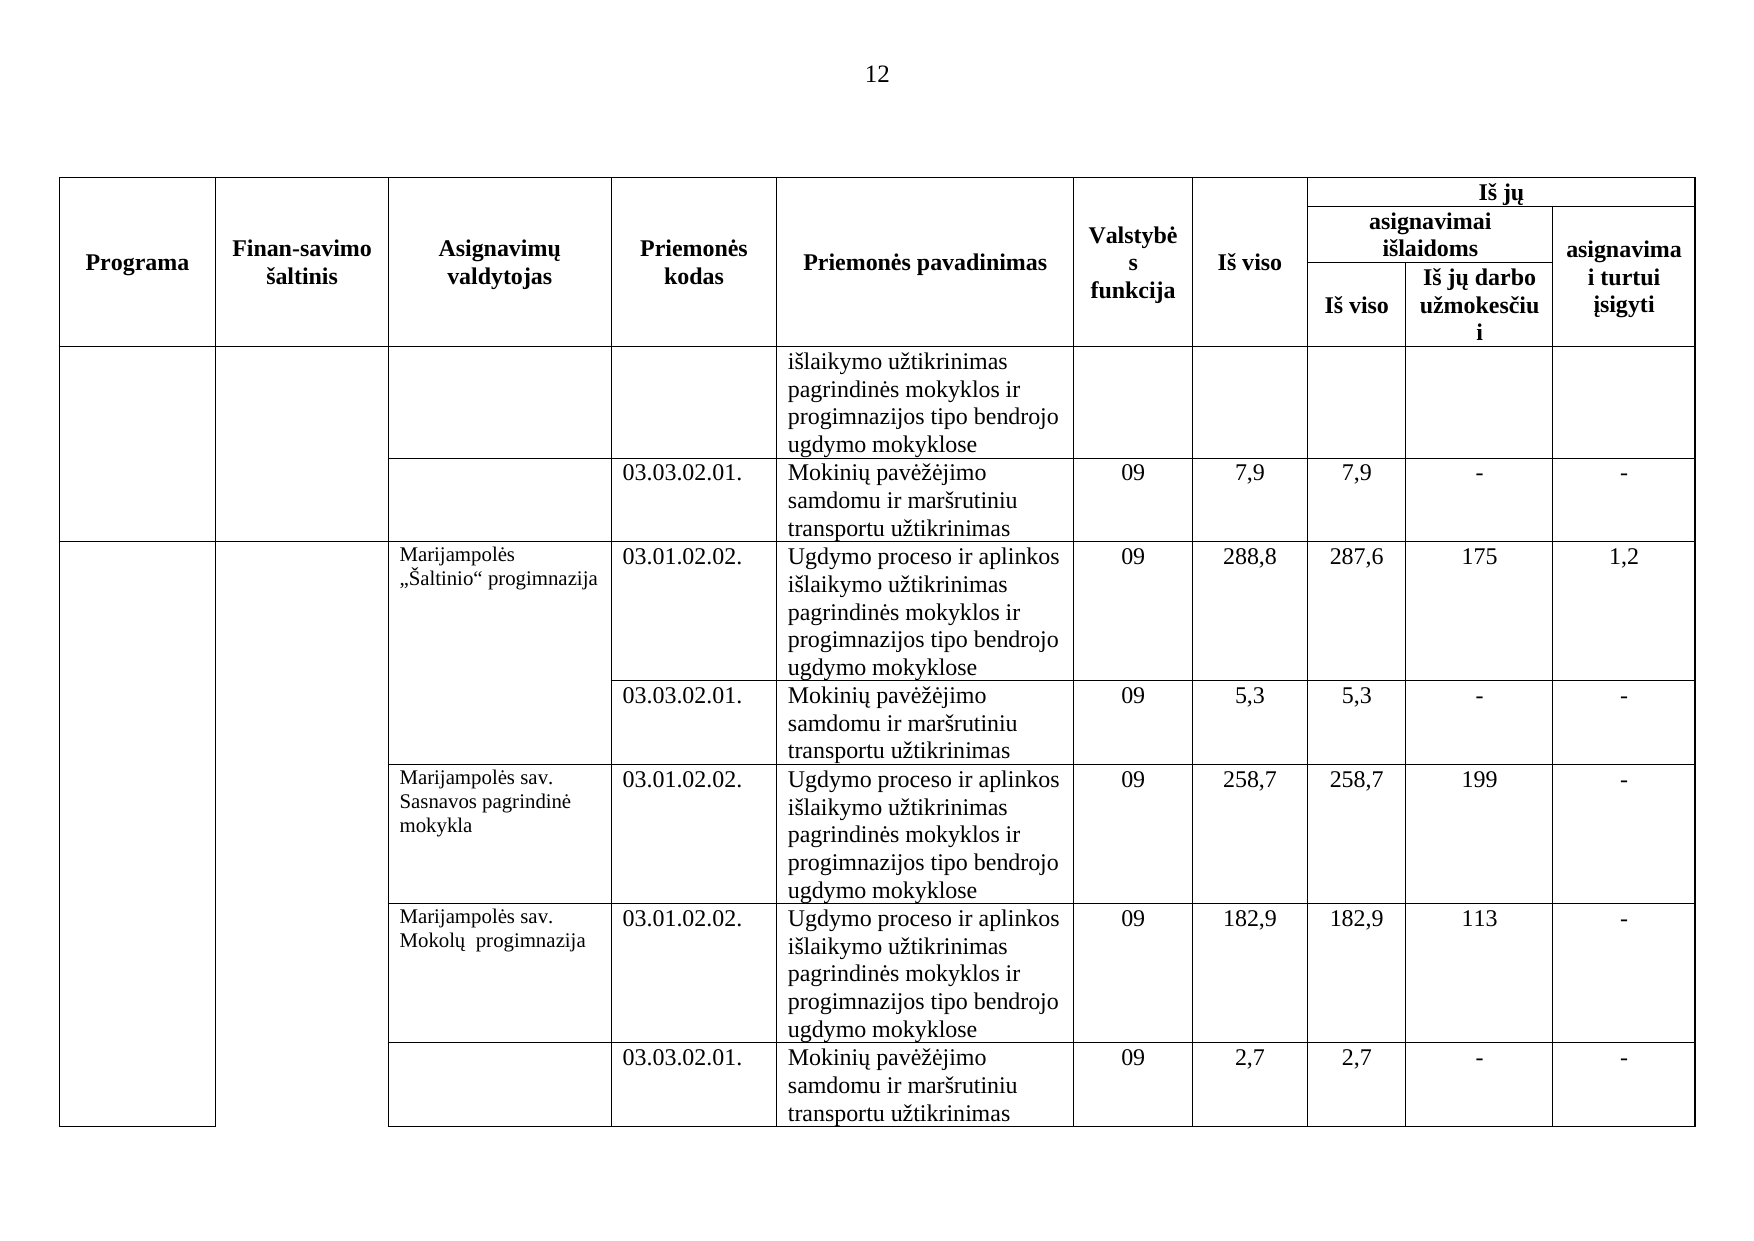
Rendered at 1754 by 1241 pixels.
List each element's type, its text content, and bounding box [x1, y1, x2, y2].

table_cell asignavimai išlaidoms [1308, 207, 1552, 262]
table_cell [216, 542, 388, 680]
table_header Finan-savimo šaltinis [216, 178, 388, 346]
table_cell išlaikymo užtikrinimas pagrindinės mokyklos ir progimnazijos tipo bendrojo ugdymo mokyklose [777, 347, 1073, 457]
table_cell 03.01.02.02. [612, 765, 776, 903]
table_cell [216, 347, 388, 541]
table_cell 113 [1406, 904, 1552, 1042]
table_cell 258,7 [1193, 765, 1307, 903]
table_cell [389, 1043, 611, 1126]
table_cell Ugdymo proceso ir aplinkos išlaikymo užtikrinimas pagrindinės mokyklos ir progimnazijos tipo bendrojo ugdymo mokyklose [777, 542, 1073, 680]
table_cell - [1406, 1043, 1552, 1126]
table_cell Iš viso [1308, 263, 1405, 346]
table_cell 09 [1074, 459, 1192, 541]
table_cell [612, 347, 776, 457]
table_cell [60, 680, 215, 764]
table_cell [60, 347, 215, 541]
table_header Priemonės kodas [612, 178, 776, 346]
table_header Asignavimų valdytojas [389, 178, 611, 346]
table_cell - [1553, 765, 1694, 903]
table_cell 09 [1074, 904, 1192, 1042]
table_cell 199 [1406, 765, 1552, 903]
table_cell - [1406, 459, 1552, 541]
table_cell [389, 459, 611, 541]
table_cell asignavimai turtui įsigyti [1553, 207, 1694, 346]
table_header Iš jų [1308, 178, 1694, 206]
table_cell - [1553, 1043, 1694, 1126]
table_cell Mokinių pavėžėjimo samdomu ir maršrutiniu transportu užtikrinimas [777, 681, 1073, 764]
table_cell 1,2 [1553, 542, 1694, 680]
table_cell 175 [1406, 542, 1552, 680]
table_cell 03.03.02.01. [612, 459, 776, 541]
table_cell 258,7 [1308, 765, 1405, 903]
table_cell 09 [1074, 681, 1192, 764]
table_header Iš viso [1193, 178, 1307, 346]
table_cell - [1553, 681, 1694, 764]
table_cell 7,9 [1193, 459, 1307, 541]
table_cell - [1553, 459, 1694, 541]
table_cell 2,7 [1193, 1043, 1307, 1126]
table_cell Mokinių pavėžėjimo samdomu ir maršrutiniu transportu užtikrinimas [777, 459, 1073, 541]
table_cell 7,9 [1308, 459, 1405, 541]
table_cell 5,3 [1308, 681, 1405, 764]
table_cell [216, 680, 388, 1126]
table_cell 09 [1074, 1043, 1192, 1126]
table_cell Iš jų darbo užmokesčiui [1406, 263, 1552, 346]
table_cell [60, 764, 215, 1126]
table_cell 288,8 [1193, 542, 1307, 680]
table_cell [1074, 347, 1192, 457]
table_cell [389, 347, 611, 457]
table_cell 182,9 [1193, 904, 1307, 1042]
table_cell 09 [1074, 765, 1192, 903]
table_cell 03.03.02.01. [612, 681, 776, 764]
table_cell [1308, 347, 1405, 457]
table_cell [60, 542, 215, 680]
table_cell [1193, 347, 1307, 457]
table_cell 287,6 [1308, 542, 1405, 680]
table_cell 03.01.02.02. [612, 904, 776, 1042]
table_cell - [1406, 681, 1552, 764]
table_cell 182,9 [1308, 904, 1405, 1042]
table_cell 03.01.02.02. [612, 542, 776, 680]
table_cell 5,3 [1193, 681, 1307, 764]
table_cell - [1553, 904, 1694, 1042]
table_cell 2,7 [1308, 1043, 1405, 1126]
table_cell Ugdymo proceso ir aplinkos išlaikymo užtikrinimas pagrindinės mokyklos ir progimnazijos tipo bendrojo ugdymo mokyklose [777, 904, 1073, 1042]
table_cell Marijampolės sav. Mokolų progimnazija [389, 904, 611, 1042]
table_cell Marijampolės „Šaltinio“ progimnazija [389, 542, 611, 764]
table_cell [1406, 347, 1552, 457]
table_cell Mokinių pavėžėjimo samdomu ir maršrutiniu transportu užtikrinimas [777, 1043, 1073, 1126]
table_header Programa [60, 178, 215, 346]
table_cell Ugdymo proceso ir aplinkos išlaikymo užtikrinimas pagrindinės mokyklos ir progimnazijos tipo bendrojo ugdymo mokyklose [777, 765, 1073, 903]
table_header Priemonės pavadinimas [777, 178, 1073, 346]
table_cell 03.03.02.01. [612, 1043, 776, 1126]
table_cell 09 [1074, 542, 1192, 680]
table_cell - [1553, 347, 1694, 457]
table_cell Marijampolės sav. Sasnavos pagrindinė mokykla [389, 765, 611, 903]
table_header Valstybės funkcija [1074, 178, 1192, 346]
